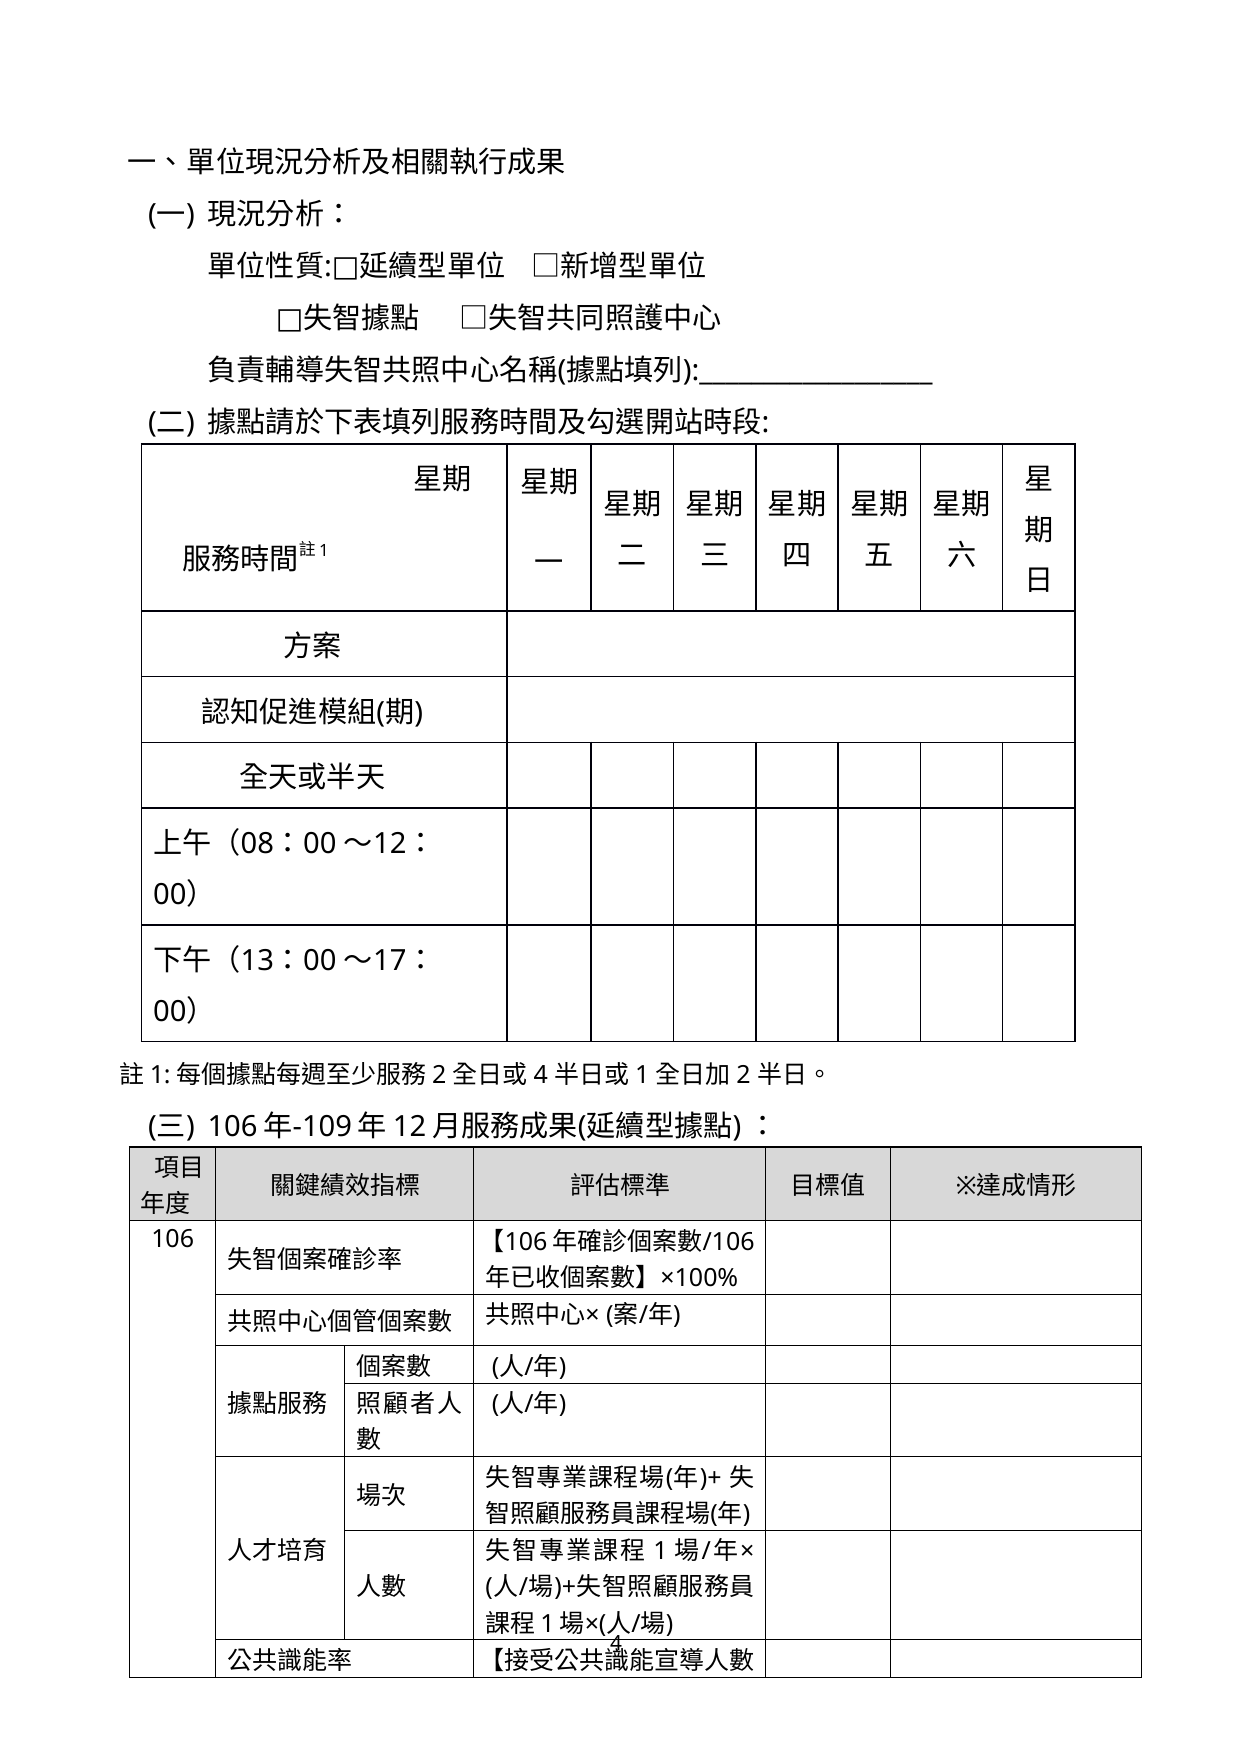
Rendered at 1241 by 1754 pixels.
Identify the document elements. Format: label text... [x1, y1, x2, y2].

table_cell [766, 1221, 890, 1293]
table_header 星期六 [921, 445, 1002, 610]
table_cell [766, 1384, 890, 1456]
table_cell [839, 743, 920, 807]
table_cell 方案 [142, 612, 506, 676]
table_cell [1003, 809, 1074, 924]
table_cell [839, 809, 920, 924]
text 負責輔導失智共照中心名稱(據點填列):__________________ [207, 339, 1142, 391]
table_cell [674, 926, 755, 1041]
table_cell [757, 743, 837, 807]
table_cell 失智個案確診率 [216, 1221, 473, 1293]
table_header 星期 服務時間註1 [142, 445, 506, 610]
table_header 評估標準 [474, 1148, 765, 1220]
table_cell [766, 1640, 890, 1677]
table_cell [891, 1640, 1141, 1677]
table_cell [592, 926, 673, 1041]
table_cell [508, 612, 1074, 676]
list 單位現況分析及相關執行成果 [127, 130, 1142, 182]
table_header 關鍵績效指標 [216, 1148, 473, 1220]
table_cell 共照中心× (案/年) [474, 1295, 765, 1345]
table_header 星期五 [839, 445, 920, 610]
table_cell [508, 926, 590, 1041]
table_cell [508, 743, 590, 807]
list 106年-109年12月服務成果(延續型據點) ： [148, 1094, 1142, 1146]
table_cell 上午（08：00 ～12：00） [142, 809, 506, 924]
table_header 星期四 [757, 445, 837, 610]
table_header ※達成情形 [891, 1148, 1141, 1220]
table_cell [891, 1295, 1141, 1345]
table_header 項目 年度 [130, 1148, 215, 1220]
table_header 星期二 [592, 445, 673, 610]
table_cell [508, 809, 590, 924]
table_cell 全天或半天 [142, 743, 506, 807]
table_cell [674, 743, 755, 807]
text 單位性質:□延續型單位 □新增型單位 [207, 234, 1142, 287]
table_cell 共照中心個管個案數 [216, 1295, 473, 1345]
table_cell 據點服務 [216, 1346, 344, 1456]
table_header 星期三 [674, 445, 755, 610]
table_cell [891, 1531, 1141, 1639]
list 據點請於下表填列服務時間及勾選開站時段: [148, 391, 1142, 443]
table_cell 【接受公共識能宣導人數/本縣人口數】×100% [474, 1640, 765, 1677]
table_cell 下午（13：00 ～17：00） [142, 926, 506, 1041]
table_cell [674, 809, 755, 924]
table_cell [891, 1221, 1141, 1293]
table_cell (人/年) [474, 1346, 765, 1382]
table_cell 場次 [345, 1457, 473, 1529]
table_cell [891, 1384, 1141, 1456]
table_header 目標值 [766, 1148, 890, 1220]
text 註1: 每個據點每週至少服務 2 全日或 4 半日或 1 全日加 2 半日。 [98, 1042, 1142, 1094]
table_cell [766, 1295, 890, 1345]
table_cell [839, 926, 920, 1041]
table_cell [757, 809, 837, 924]
table_cell 106 [130, 1221, 215, 1677]
table_cell [921, 809, 1002, 924]
table_cell [1003, 743, 1074, 807]
table_cell [757, 926, 837, 1041]
table_cell 失智專業課程場(年)+ 失智照顧服務員課程場(年) [474, 1457, 765, 1529]
table_cell [766, 1457, 890, 1529]
table_cell [1003, 926, 1074, 1041]
table_cell [891, 1346, 1141, 1382]
table_cell [766, 1346, 890, 1382]
table_cell [921, 926, 1002, 1041]
table_cell 公共識能率 [216, 1640, 473, 1677]
table_cell 【106年確診個案數/106年已收個案數】×100% [474, 1221, 765, 1293]
list 現況分析： [148, 182, 1142, 234]
table_cell 人才培育 [216, 1457, 344, 1639]
table_cell 照顧者人數 [345, 1384, 473, 1456]
table_cell 人數 [345, 1531, 473, 1639]
table_cell [592, 809, 673, 924]
table_cell [891, 1457, 1141, 1529]
table_cell 個案數 [345, 1346, 473, 1382]
text □失智據點 □失智共同照護中心 [207, 287, 1142, 339]
table_cell 失智專業課程1場/年×(人/場)+失智照顧服務員課程1場×(人/場) [474, 1531, 765, 1639]
table_cell [921, 743, 1002, 807]
table_cell (人/年) [474, 1384, 765, 1456]
table_cell 認知促進模組(期) [142, 677, 506, 742]
table_header 星期日 [1003, 445, 1074, 610]
table_header 星期 一 [508, 445, 590, 610]
table_cell [592, 743, 673, 807]
table_cell [508, 677, 1074, 742]
table_cell [766, 1531, 890, 1639]
